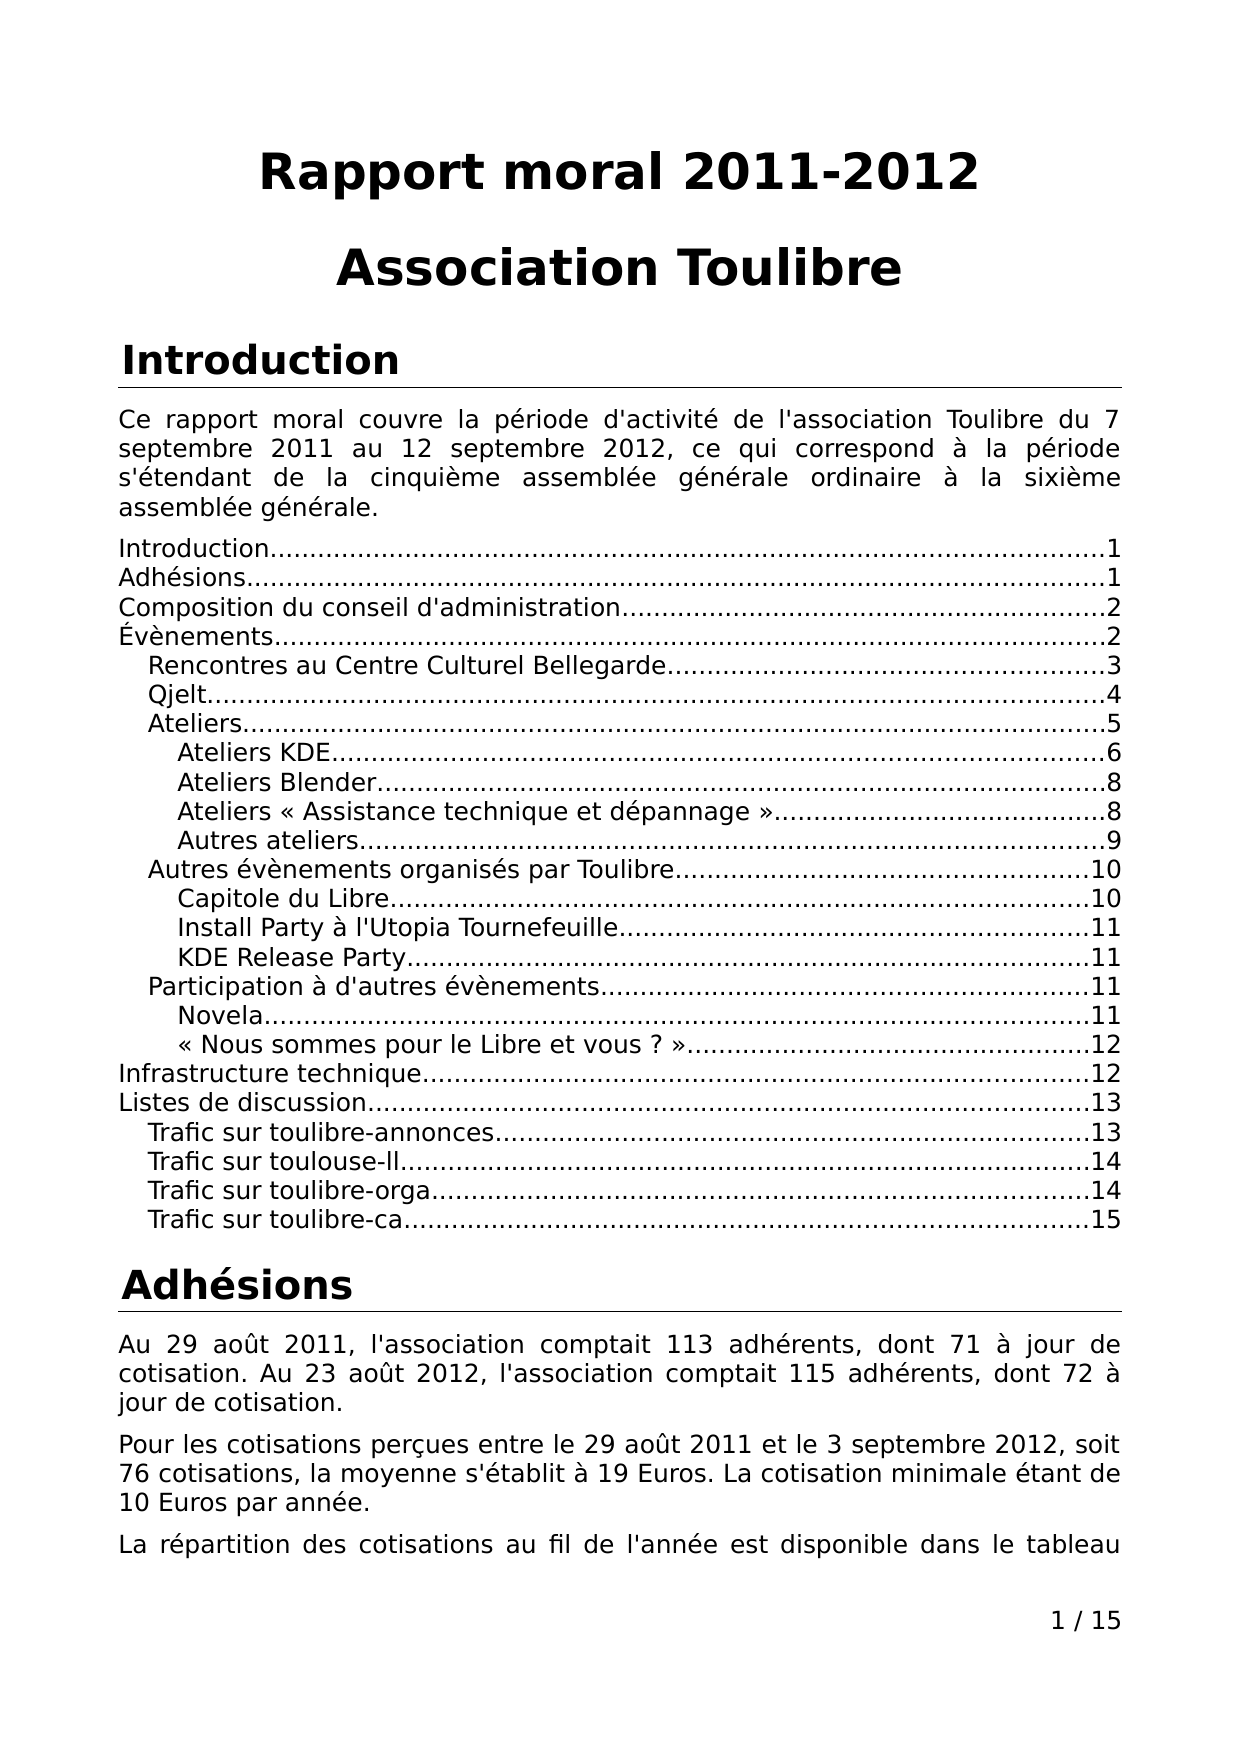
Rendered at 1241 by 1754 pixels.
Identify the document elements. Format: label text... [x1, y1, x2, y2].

text La répartition des cotisations au fil de l'année est disponible dans le tableau [118, 1530, 1122, 1559]
text Trafic sur toulibre-annonces 13 [148, 1118, 1122, 1147]
text Trafic sur toulouse-ll 14 [148, 1147, 1122, 1176]
text Évènements 2 [118, 622, 1122, 651]
text Novela 11 [177, 1001, 1122, 1030]
text Install Party à l'Utopia Tournefeuille 11 [177, 913, 1122, 943]
text Ateliers « Assistance technique et dépannage » 8 [177, 797, 1122, 826]
text Ateliers KDE 6 [177, 738, 1122, 768]
subtitle Adhésions [118, 1259, 1122, 1311]
text Infrastructure technique 12 [118, 1059, 1122, 1088]
text Listes de discussion 13 [118, 1088, 1122, 1118]
text Capitole du Libre 10 [177, 884, 1122, 913]
text Composition du conseil d'administration 2 [118, 593, 1122, 622]
text Participation à d'autres évènements 11 [148, 972, 1122, 1001]
text Trafic sur toulibre-orga 14 [148, 1176, 1122, 1205]
text Qjelt 4 [148, 680, 1122, 709]
text Ateliers 5 [148, 709, 1122, 738]
text Rencontres au Centre Culturel Bellegarde 3 [148, 651, 1122, 680]
text Autres ateliers 9 [177, 826, 1122, 855]
text « Nous sommes pour le Libre et vous ? » 12 [177, 1030, 1122, 1059]
text Au 29 août 2011, l'association comptait 113 adhérents, dont 71 à jour de cotisation. Au 23 août 2012, l'association comptait 115 adhérents, dont 72 à jour de cotisation. [118, 1330, 1122, 1417]
text Trafic sur toulibre-ca 15 [148, 1205, 1122, 1234]
subtitle Introduction [118, 334, 1122, 387]
text Ce rapport moral couvre la période d'activité de l'association Toulibre du 7 septembre 2011 au 12 septembre 2012, ce qui correspond à la période s'étendant de la cinquième assemblée générale ordinaire à la sixième assemblée générale. [118, 405, 1122, 522]
text Ateliers Blender 8 [177, 768, 1122, 797]
text Introduction 1 [118, 534, 1122, 563]
text KDE Release Party 11 [177, 943, 1122, 972]
subtitle Association Toulibre [118, 239, 1122, 297]
subtitle Rapport moral 2011-2012 [118, 143, 1122, 201]
text Adhésions 1 [118, 563, 1122, 593]
text Autres évènements organisés par Toulibre 10 [148, 855, 1122, 884]
text Pour les cotisations perçues entre le 29 août 2011 et le 3 septembre 2012, soit 76 cotisations, la moyenne s'établit à 19 Euros. La cotisation minimale étant de 10 Euros par année. [118, 1430, 1122, 1517]
